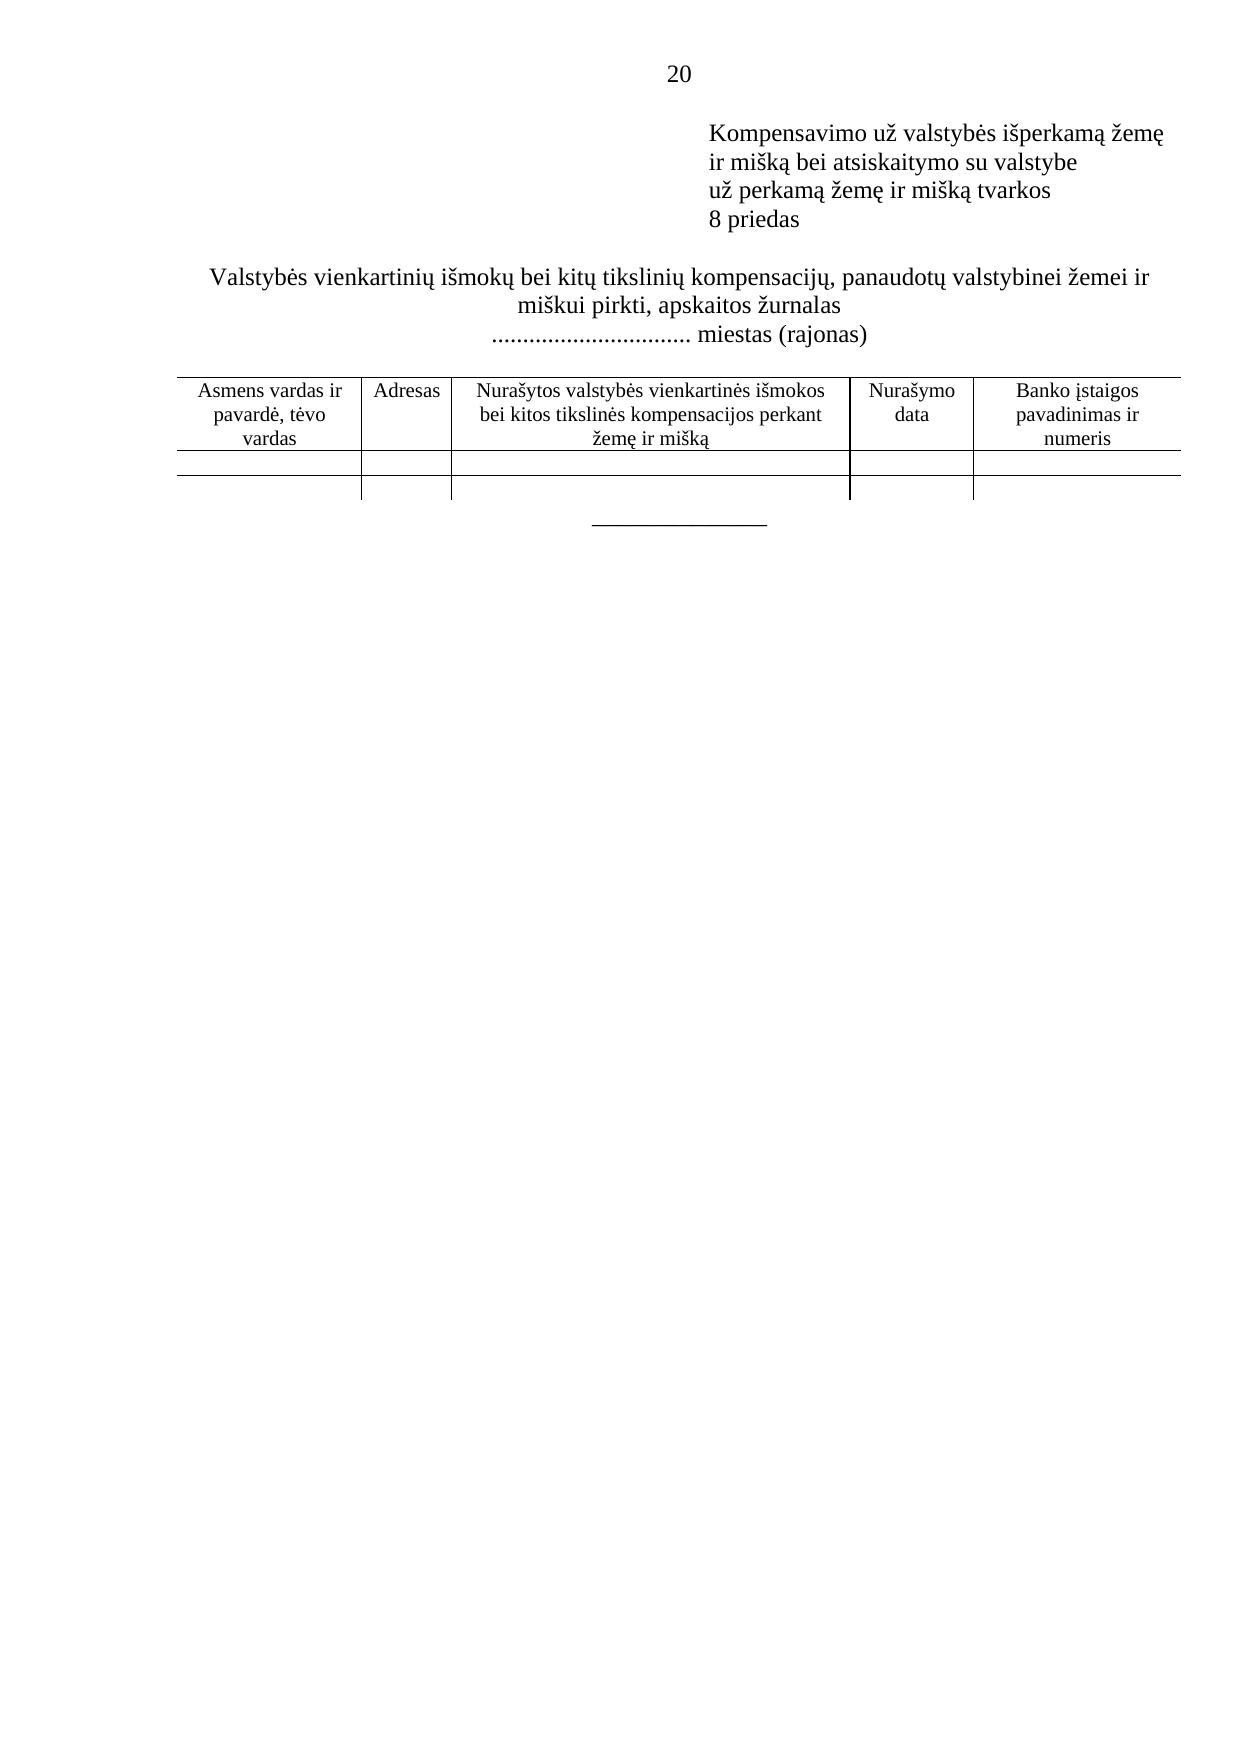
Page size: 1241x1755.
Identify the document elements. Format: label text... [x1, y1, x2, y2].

table_header Nurašytos valstybės vienkartinės išmokos bei kitos tikslinės kompensacijos perkant žemę ir mišką [452, 378, 849, 450]
table_header Asmens vardas ir pavardė, tėvo vardas [177, 378, 361, 450]
text už perkamą žemę ir mišką tvarkos [177, 176, 1181, 204]
text 8 priedas [177, 204, 1181, 233]
table_cell [177, 451, 361, 475]
table_header Banko įstaigos pavadinimas ir numeris [974, 378, 1181, 450]
table_cell [974, 451, 1181, 475]
table_header Adresas [362, 378, 451, 450]
table_cell [362, 476, 451, 500]
text Kompensavimo už valstybės išperkamą žemę [709, 118, 1181, 147]
table_cell [452, 476, 849, 500]
table_cell [177, 476, 361, 500]
table_cell [851, 451, 973, 475]
table_cell [974, 476, 1181, 500]
table_cell [452, 451, 849, 475]
text ................................ miestas (rajonas) [177, 319, 1181, 348]
table_header Nurašymo data [851, 378, 973, 450]
table_cell [851, 476, 973, 500]
text ir mišką bei atsiskaitymo su valstybe [177, 147, 1181, 176]
table_cell [362, 451, 451, 475]
text ______________ [177, 500, 1181, 529]
text Valstybės vienkartinių išmokų bei kitų tikslinių kompensacijų, panaudotų valstybinei žemei ir miškui pirkti, apskaitos žurnalas [177, 262, 1181, 319]
